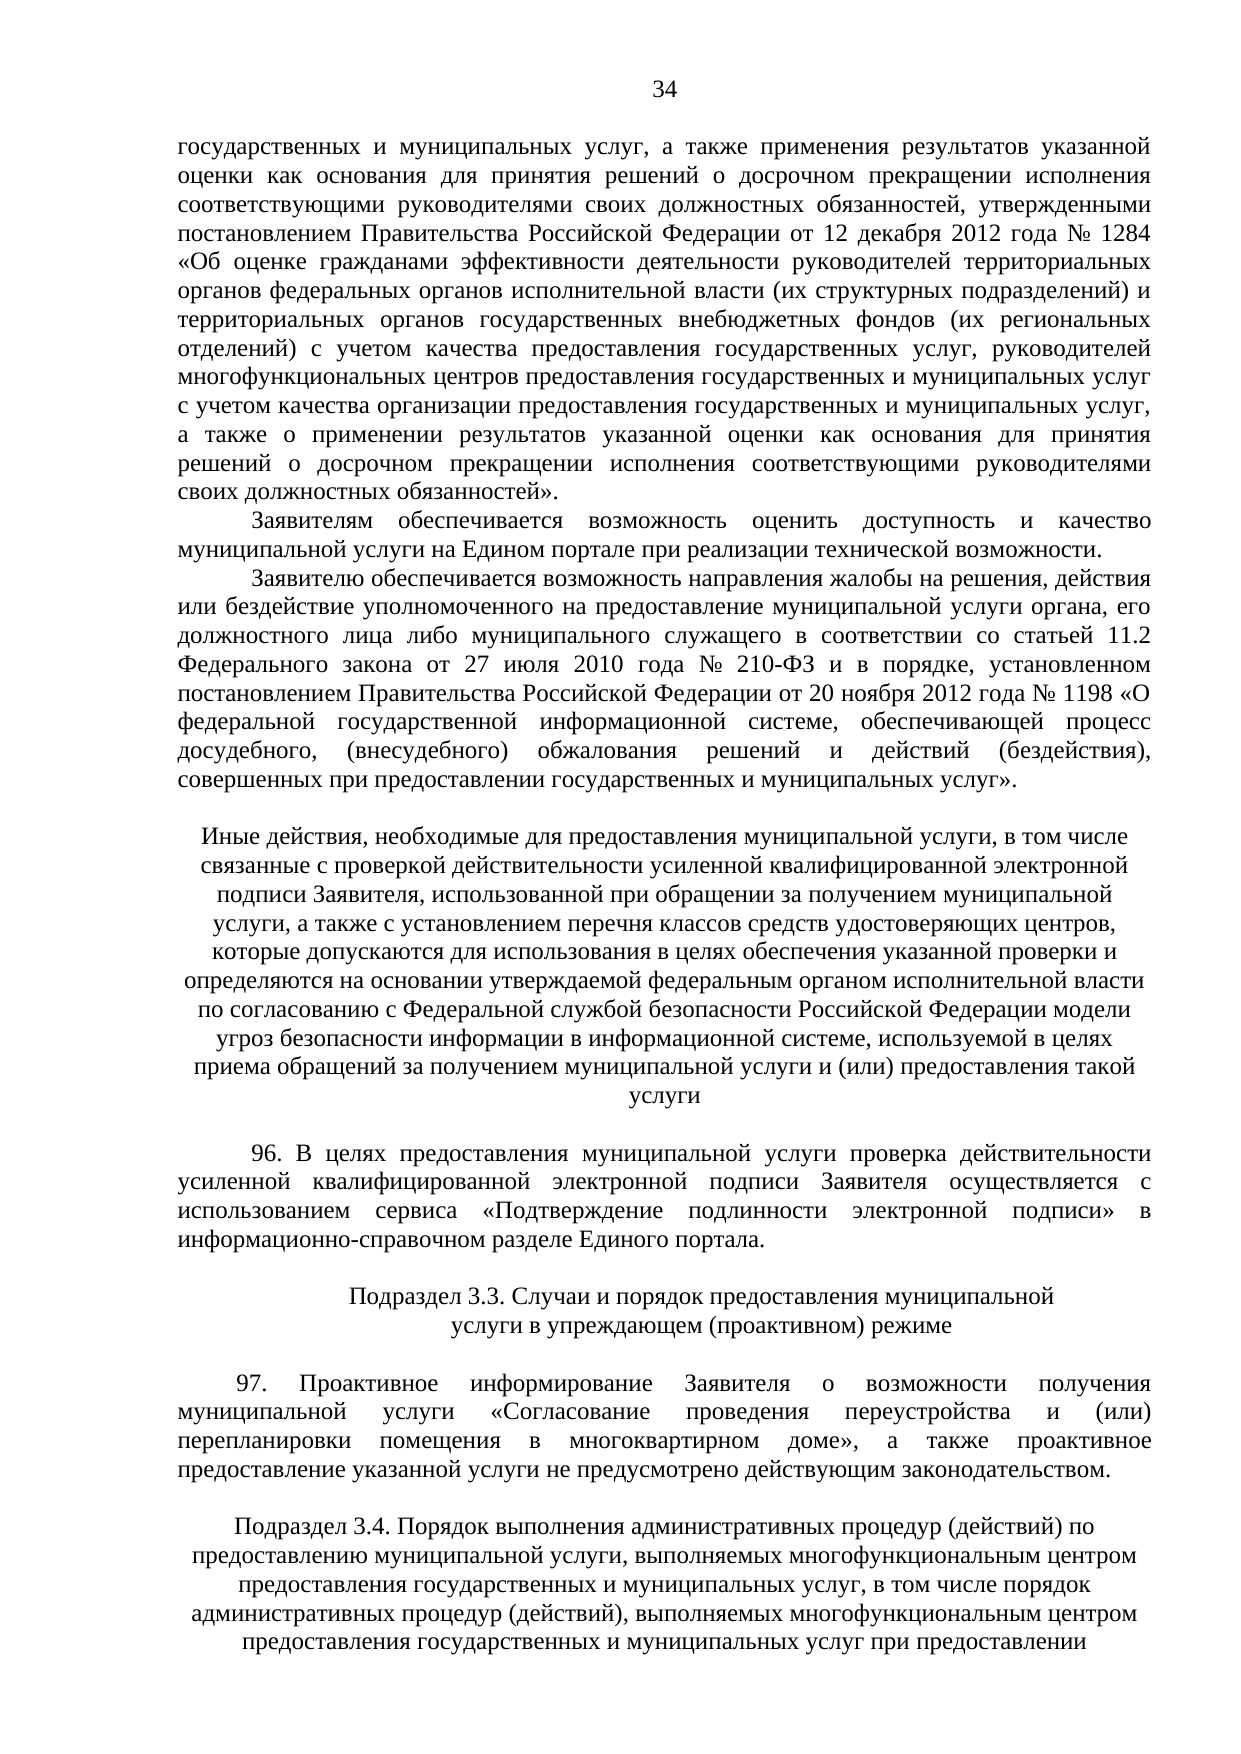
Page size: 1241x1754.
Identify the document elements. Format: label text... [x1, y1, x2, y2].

text услуги в упреждающем (проактивном) режиме [177, 1310, 1152, 1339]
text 96. В целях предоставления муниципальной услуги проверка действительности усиленной квалифицированной электронной подписи Заявителя осуществляется с использованием сервиса «Подтверждение подлинности электронной подписи» в информационно-справочном разделе Единого портала. [177, 1138, 1152, 1253]
text Заявителю обеспечивается возможность направления жалобы на решения, действия или бездействие уполномоченного на предоставление муниципальной услуги органа, его должностного лица либо муниципального служащего в соответствии со статьей 11.2 Федерального закона от 27 июля 2010 года № 210-ФЗ и в порядке, установленном постановлением Правительства Российской Федерации от 20 ноября 2012 года № 1198 «О федеральной государственной информационной системе, обеспечивающей процесс досудебного, (внесудебного) обжалования решений и действий (бездействия), совершенных при предоставлении государственных и муниципальных услуг». [177, 563, 1152, 793]
text 97. Проактивное информирование Заявителя о возможности получения муниципальной услуги «Согласование проведения переустройства и (или) перепланировки помещения в многоквартирном доме», а также проактивное предоставление указанной услуги не предусмотрено действующим законодательством. [177, 1368, 1152, 1483]
text Заявителям обеспечивается возможность оценить доступность и качество муниципальной услуги на Едином портале при реализации технической возможности. [177, 505, 1152, 563]
text Подраздел 3.3. Случаи и порядок предоставления муниципальной [177, 1281, 1152, 1310]
text Подраздел 3.4. Порядок выполнения административных процедур (действий) по предоставлению муниципальной услуги, выполняемых многофункциональным центром предоставления государственных и муниципальных услуг, в том числе порядок административных процедур (действий), выполняемых многофункциональным центром предоставления государственных и муниципальных услуг при предоставлении [177, 1511, 1152, 1655]
text государственных и муниципальных услуг, а также применения результатов указанной оценки как основания для принятия решений о досрочном прекращении исполнения соответствующими руководителями своих должностных обязанностей, утвержденными постановлением Правительства Российской Федерации от 12 декабря 2012 года № 1284 «Об оценке гражданами эффективности деятельности руководителей территориальных органов федеральных органов исполнительной власти (их структурных подразделений) и территориальных органов государственных внебюджетных фондов (их региональных отделений) с учетом качества предоставления государственных услуг, руководителей многофункциональных центров предоставления государственных и муниципальных услуг с учетом качества организации предоставления государственных и муниципальных услуг, а также о применении результатов указанной оценки как основания для принятия решений о досрочном прекращении исполнения соответствующими руководителями своих должностных обязанностей». [177, 131, 1152, 505]
text Иные действия, необходимые для предоставления муниципальной услуги, в том числе связанные с проверкой действительности усиленной квалифицированной электронной подписи Заявителя, использованной при обращении за получением муниципальной услуги, а также с установлением перечня классов средств удостоверяющих центров, которые допускаются для использования в целях обеспечения указанной проверки и определяются на основании утверждаемой федеральным органом исполнительной власти по согласованию с Федеральной службой безопасности Российской Федерации модели угроз безопасности информации в информационной системе, используемой в целях приема обращений за получением муниципальной услуги и (или) предоставления такой услуги [177, 821, 1152, 1109]
